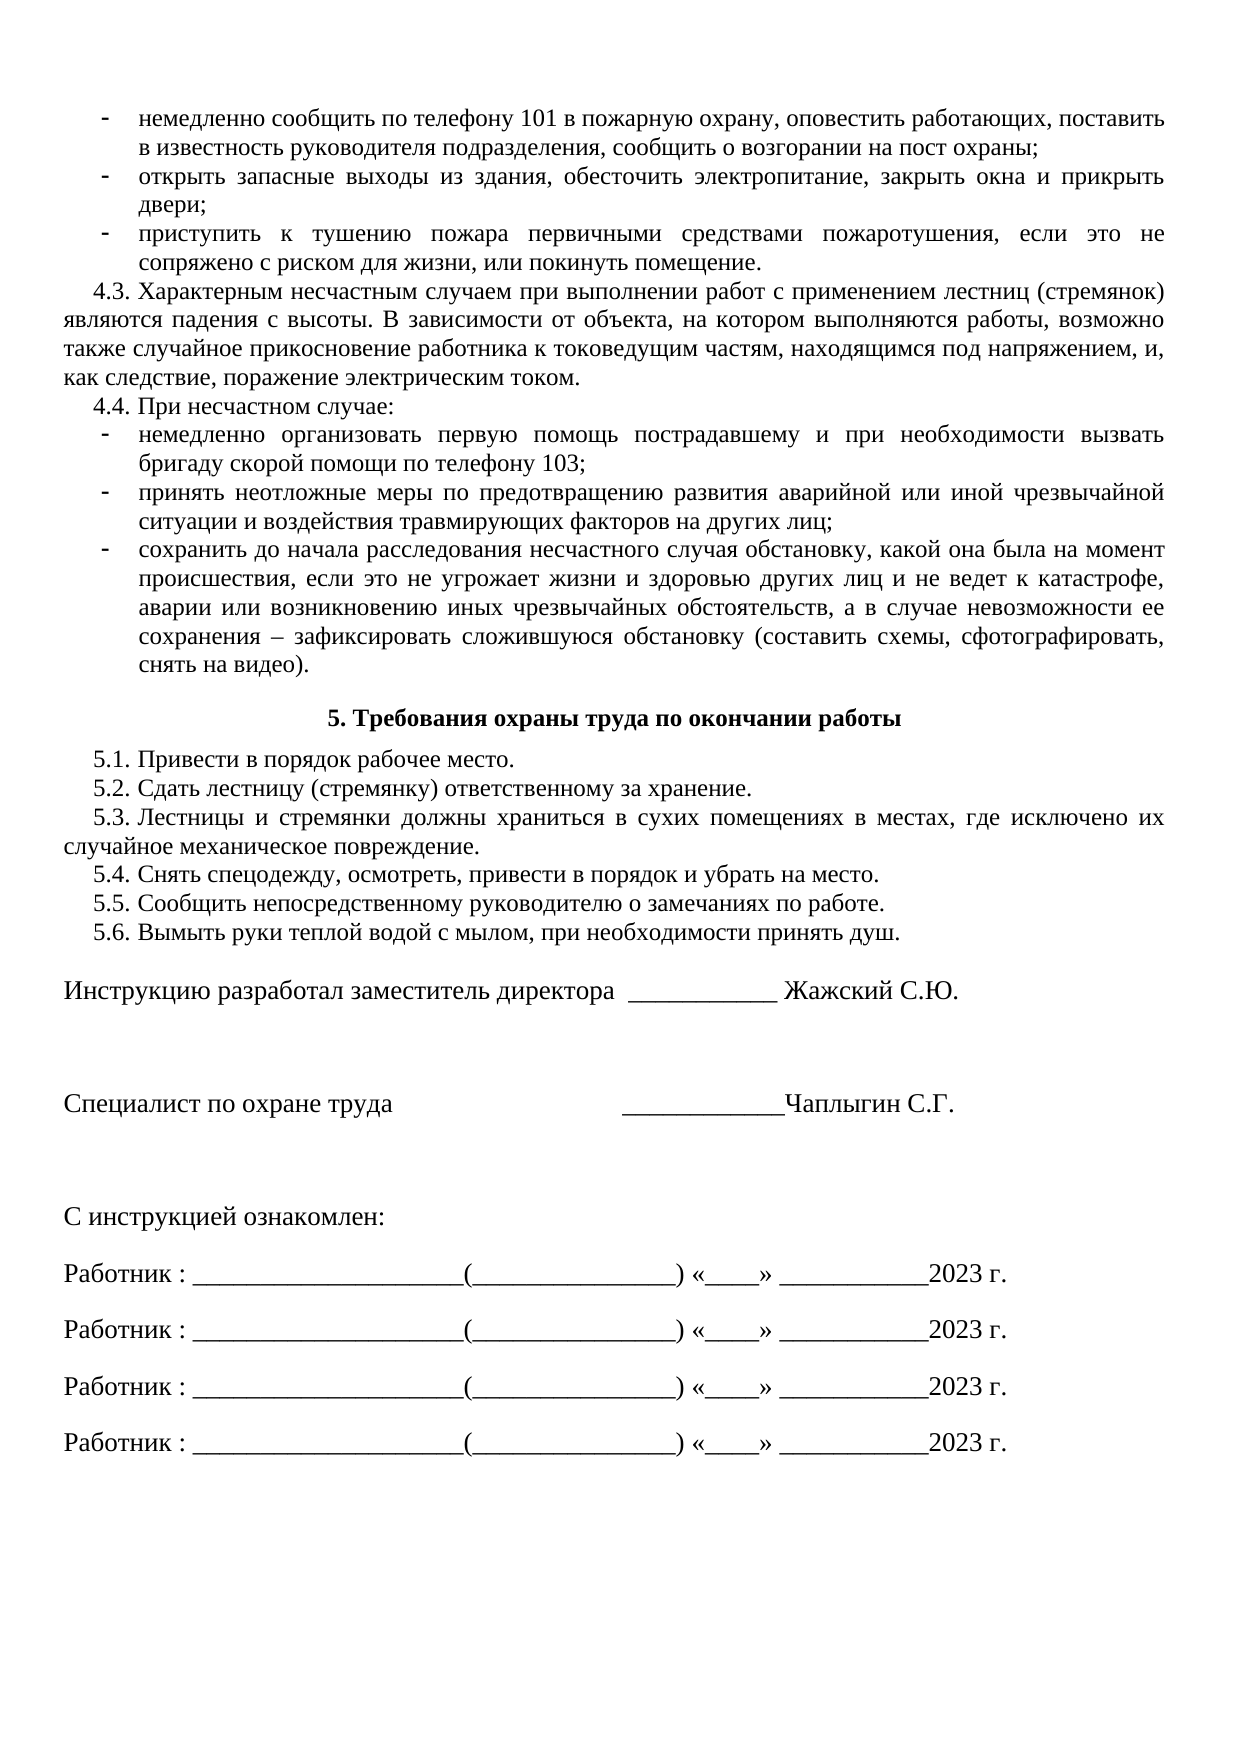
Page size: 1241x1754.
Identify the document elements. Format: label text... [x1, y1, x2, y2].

list открыть запасные выходы из здания, обесточить электропитание, закрыть окна и прикрыть двери; [101, 161, 1166, 218]
list немедленно организовать первую помощь пострадавшему и при необходимости вызвать бригаду скорой помощи по телефону 103; [101, 419, 1166, 477]
list Вымыть руки теплой водой с мылом, при необходимости принять душ. [63, 917, 1166, 946]
text Работник : ____________________(_______________) «____» ___________2023 г. [63, 1313, 1166, 1344]
list Снять спецодежду, осмотреть, привести в порядок и убрать на место. [63, 859, 1166, 888]
list Привести в порядок рабочее место. [63, 744, 1166, 773]
list немедленно сообщить по телефону 101 в пожарную охрану, оповестить работающих, поставить в известность руководителя подразделения, сообщить о возгорании на пост охраны; [101, 103, 1166, 161]
text С инструкцией ознакомлен: [63, 1200, 1166, 1231]
list принять неотложные меры по предотвращению развития аварийной или иной чрезвычайной ситуации и воздействия травмирующих факторов на других лиц; [101, 477, 1166, 534]
list Лестницы и стремянки должны храниться в сухих помещениях в местах, где исключено их случайное механическое повреждение. [63, 802, 1166, 859]
text Специалист по охране труда ____________Чаплыгин С.Г. [63, 1087, 1166, 1118]
list приступить к тушению пожара первичными средствами пожаротушения, если это не сопряжено с риском для жизни, или покинуть помещение. [101, 218, 1166, 276]
list Характерным несчастным случаем при выполнении работ с применением лестниц (стремянок) являются падения с высоты. В зависимости от объекта, на котором выполняются работы, возможно также случайное прикосновение работника к токоведущим частям, находящимся под напряжением, и, как следствие, поражение электрическим током. [63, 276, 1166, 391]
text Работник : ____________________(_______________) «____» ___________2023 г. [63, 1370, 1166, 1401]
list Сдать лестницу (стремянку) ответственному за хранение. [63, 773, 1166, 802]
text Инструкцию разработал заместитель директора ___________ Жажский С.Ю. [63, 974, 1166, 1005]
list Сообщить непосредственному руководителю о замечаниях по работе. [63, 888, 1166, 917]
list сохранить до начала расследования несчастного случая обстановку, какой она была на момент происшествия, если это не угрожает жизни и здоровью других лиц и не ведет к катастрофе, аварии или возникновению иных чрезвычайных обстоятельств, а в случае невозможности ее сохранения – зафиксировать сложившуюся обстановку (составить схемы, сфотографировать, снять на видео). [101, 534, 1166, 678]
text Работник : ____________________(_______________) «____» ___________2023 г. [63, 1257, 1166, 1288]
text 5. Требования охраны труда по окончании работы [63, 703, 1166, 732]
text Работник : ____________________(_______________) «____» ___________2023 г. [63, 1426, 1166, 1457]
list При несчастном случае: [63, 391, 1166, 419]
